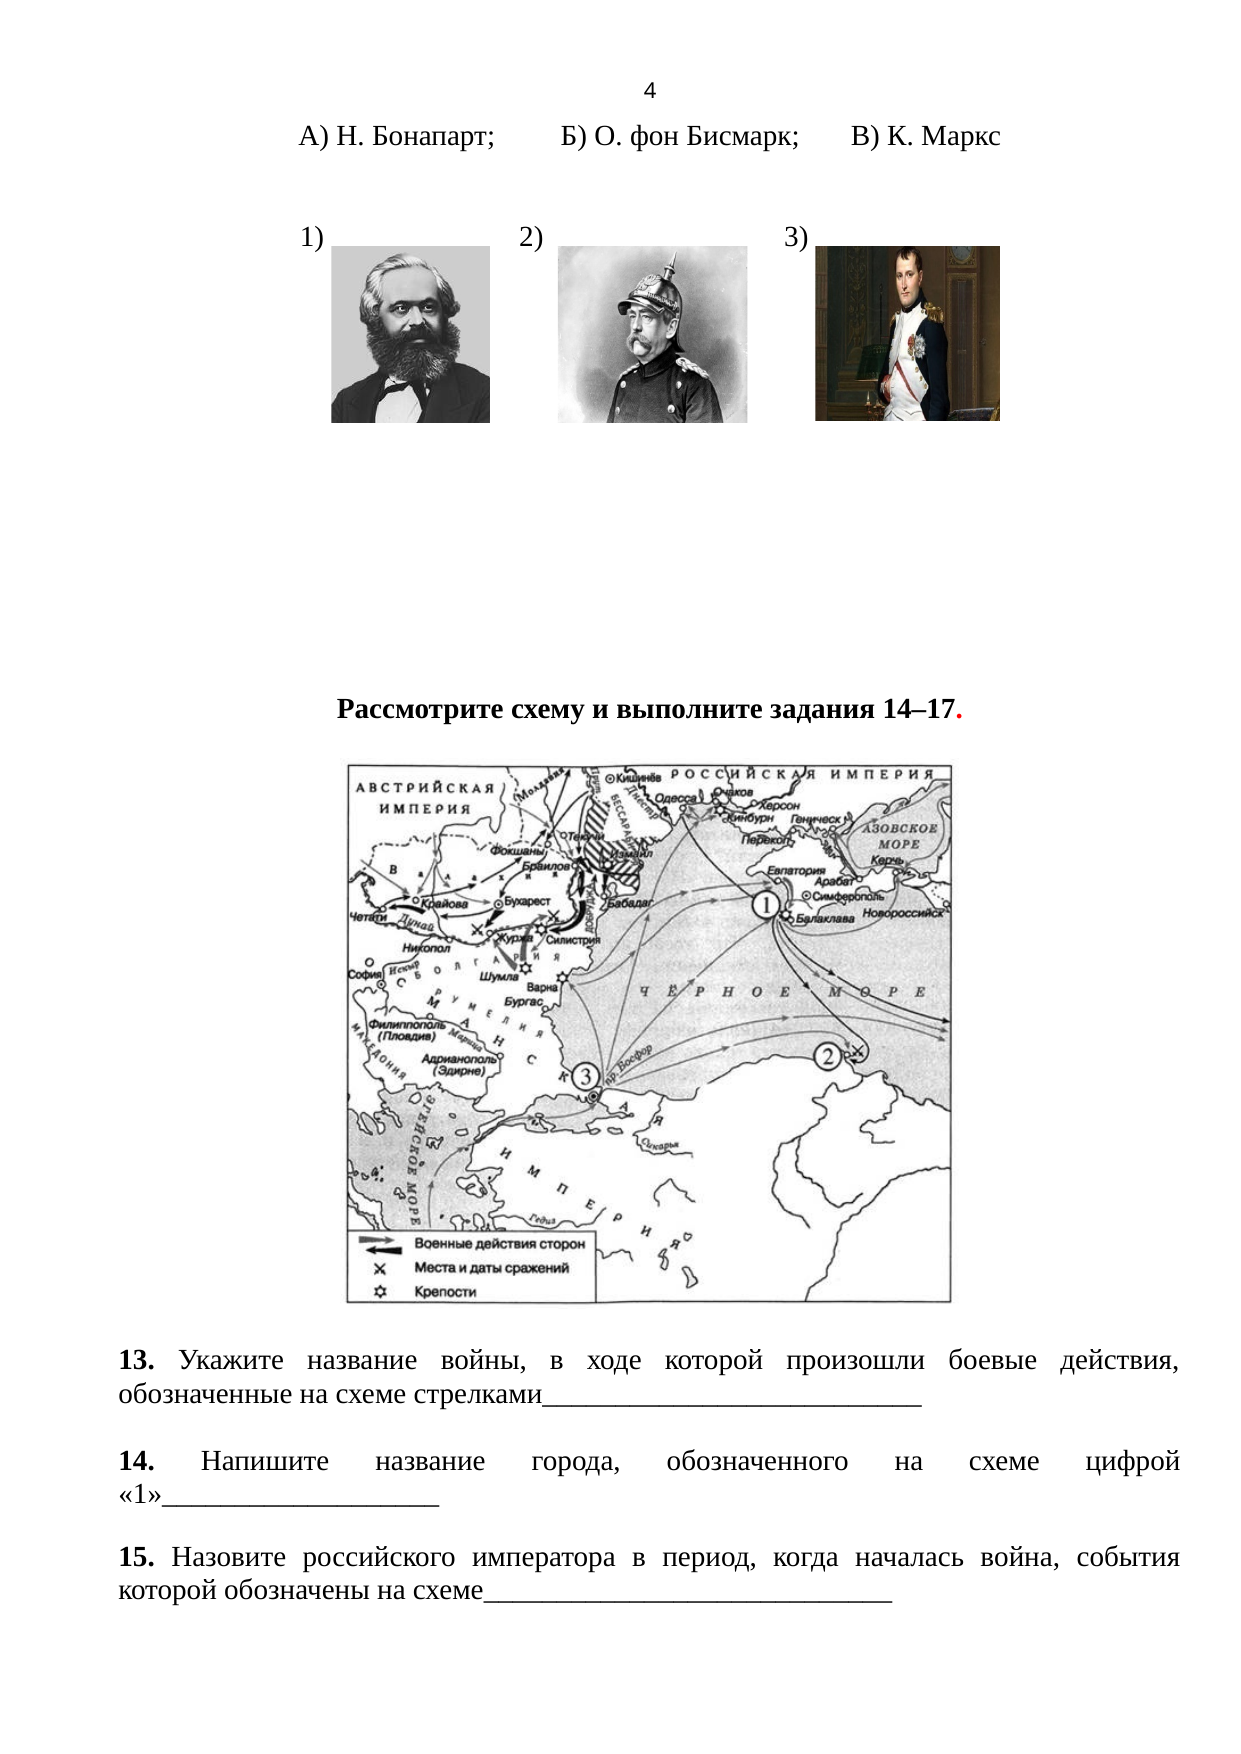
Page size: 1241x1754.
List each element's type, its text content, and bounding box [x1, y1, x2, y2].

text 15. Назовите российского императора в период, когда началась война, события которой обозначены на схеме____________________________ [118, 1539, 1181, 1606]
text 14. Напишите название города, обозначенного на схеме цифрой «1»___________________ [118, 1443, 1181, 1510]
text 1) 2) 3) [118, 219, 1181, 423]
text Рассмотрите схему и выполните задания 14–17. [118, 691, 1181, 724]
text 13. Укажите название войны, в ходе которой произошли боевые действия, обозначенные на схеме стрелками__________________________ [118, 1342, 1181, 1409]
text А) Н. Бонапарт; Б) О. фон Бисмарк; В) К. Маркс [118, 118, 1181, 152]
